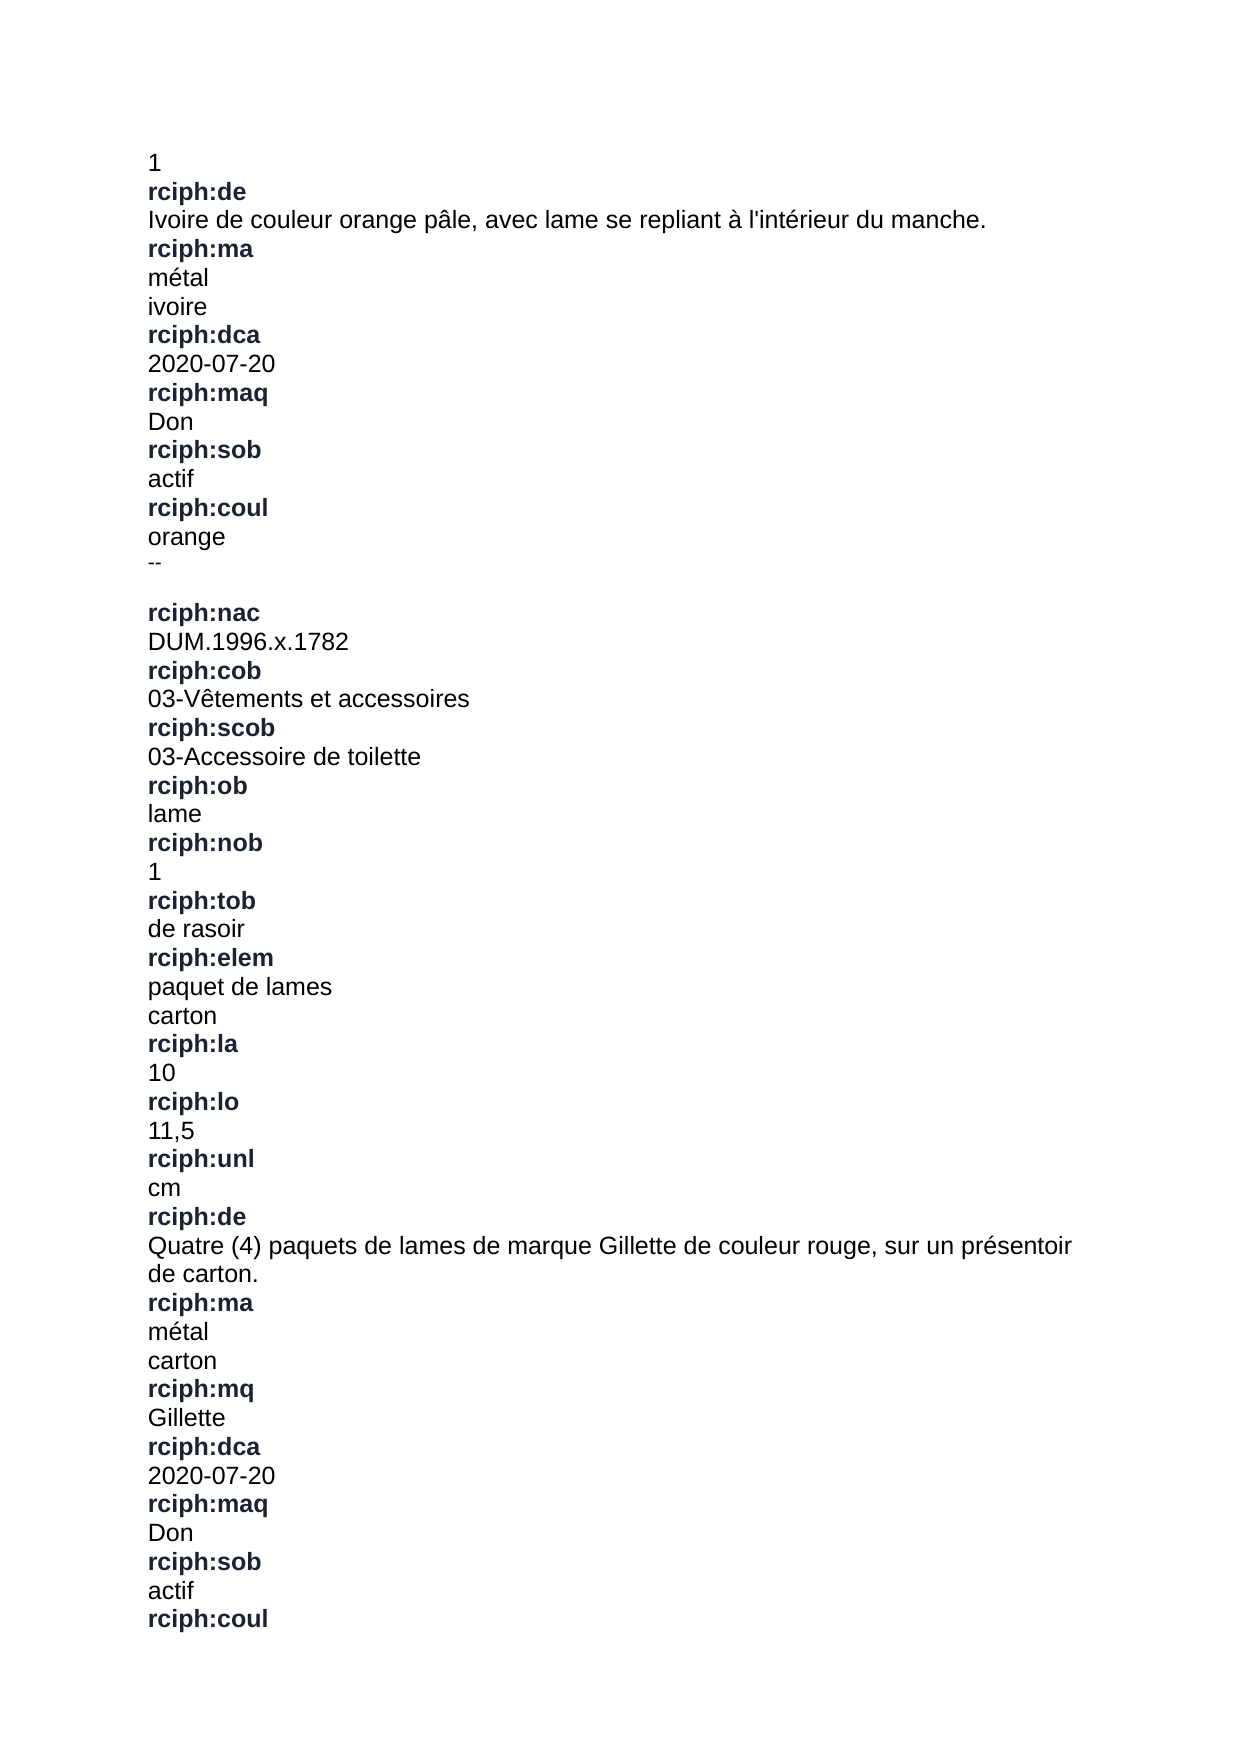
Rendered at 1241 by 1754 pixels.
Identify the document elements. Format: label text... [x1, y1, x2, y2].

text 03-Accessoire de toilette [148, 742, 1092, 771]
text rciph:mq [148, 1374, 1092, 1403]
text actif [148, 1576, 1092, 1604]
text rciph:nob [148, 828, 1092, 857]
text cm [148, 1173, 1092, 1202]
text rciph:ma [148, 1288, 1092, 1317]
text rciph:de [148, 1202, 1092, 1231]
text ivoire [148, 291, 1092, 320]
text rciph:ma [148, 234, 1092, 263]
text rciph:de [148, 176, 1092, 205]
text rciph:dca [148, 320, 1092, 349]
text 1 [148, 148, 1092, 176]
text Don [148, 406, 1092, 435]
text rciph:elem [148, 943, 1092, 972]
text rciph:ob [148, 771, 1092, 799]
text paquet de lames [148, 972, 1092, 1001]
text Ivoire de couleur orange pâle, avec lame se repliant à l'intérieur du manche. [148, 205, 1092, 234]
text rciph:sob [148, 1547, 1092, 1576]
text rciph:scob [148, 713, 1092, 742]
text rciph:cob [148, 656, 1092, 684]
text 1 [148, 857, 1092, 886]
text rciph:unl [148, 1144, 1092, 1173]
text rciph:tob [148, 886, 1092, 914]
text Gillette [148, 1403, 1092, 1432]
text 10 [148, 1058, 1092, 1087]
text rciph:coul [148, 493, 1092, 521]
text 2020-07-20 [148, 349, 1092, 378]
text lame [148, 799, 1092, 828]
text métal [148, 1317, 1092, 1346]
text 2020-07-20 [148, 1461, 1092, 1489]
text de rasoir [148, 914, 1092, 943]
text -- [148, 550, 1092, 574]
text DUM.1996.x.1782 [148, 627, 1092, 656]
text carton [148, 1001, 1092, 1029]
text rciph:dca [148, 1432, 1092, 1461]
text rciph:lo [148, 1087, 1092, 1116]
text rciph:la [148, 1029, 1092, 1058]
text 03-Vêtements et accessoires [148, 684, 1092, 713]
text rciph:maq [148, 378, 1092, 406]
text rciph:maq [148, 1489, 1092, 1518]
text métal [148, 263, 1092, 291]
text rciph:sob [148, 435, 1092, 464]
text Don [148, 1518, 1092, 1547]
text 11,5 [148, 1116, 1092, 1144]
text rciph:coul [148, 1604, 1092, 1633]
text rciph:nac [148, 598, 1092, 627]
text orange [148, 521, 1092, 550]
text actif [148, 464, 1092, 493]
text carton [148, 1346, 1092, 1374]
text Quatre (4) paquets de lames de marque Gillette de couleur rouge, sur un présentoir de carton. [148, 1231, 1092, 1288]
